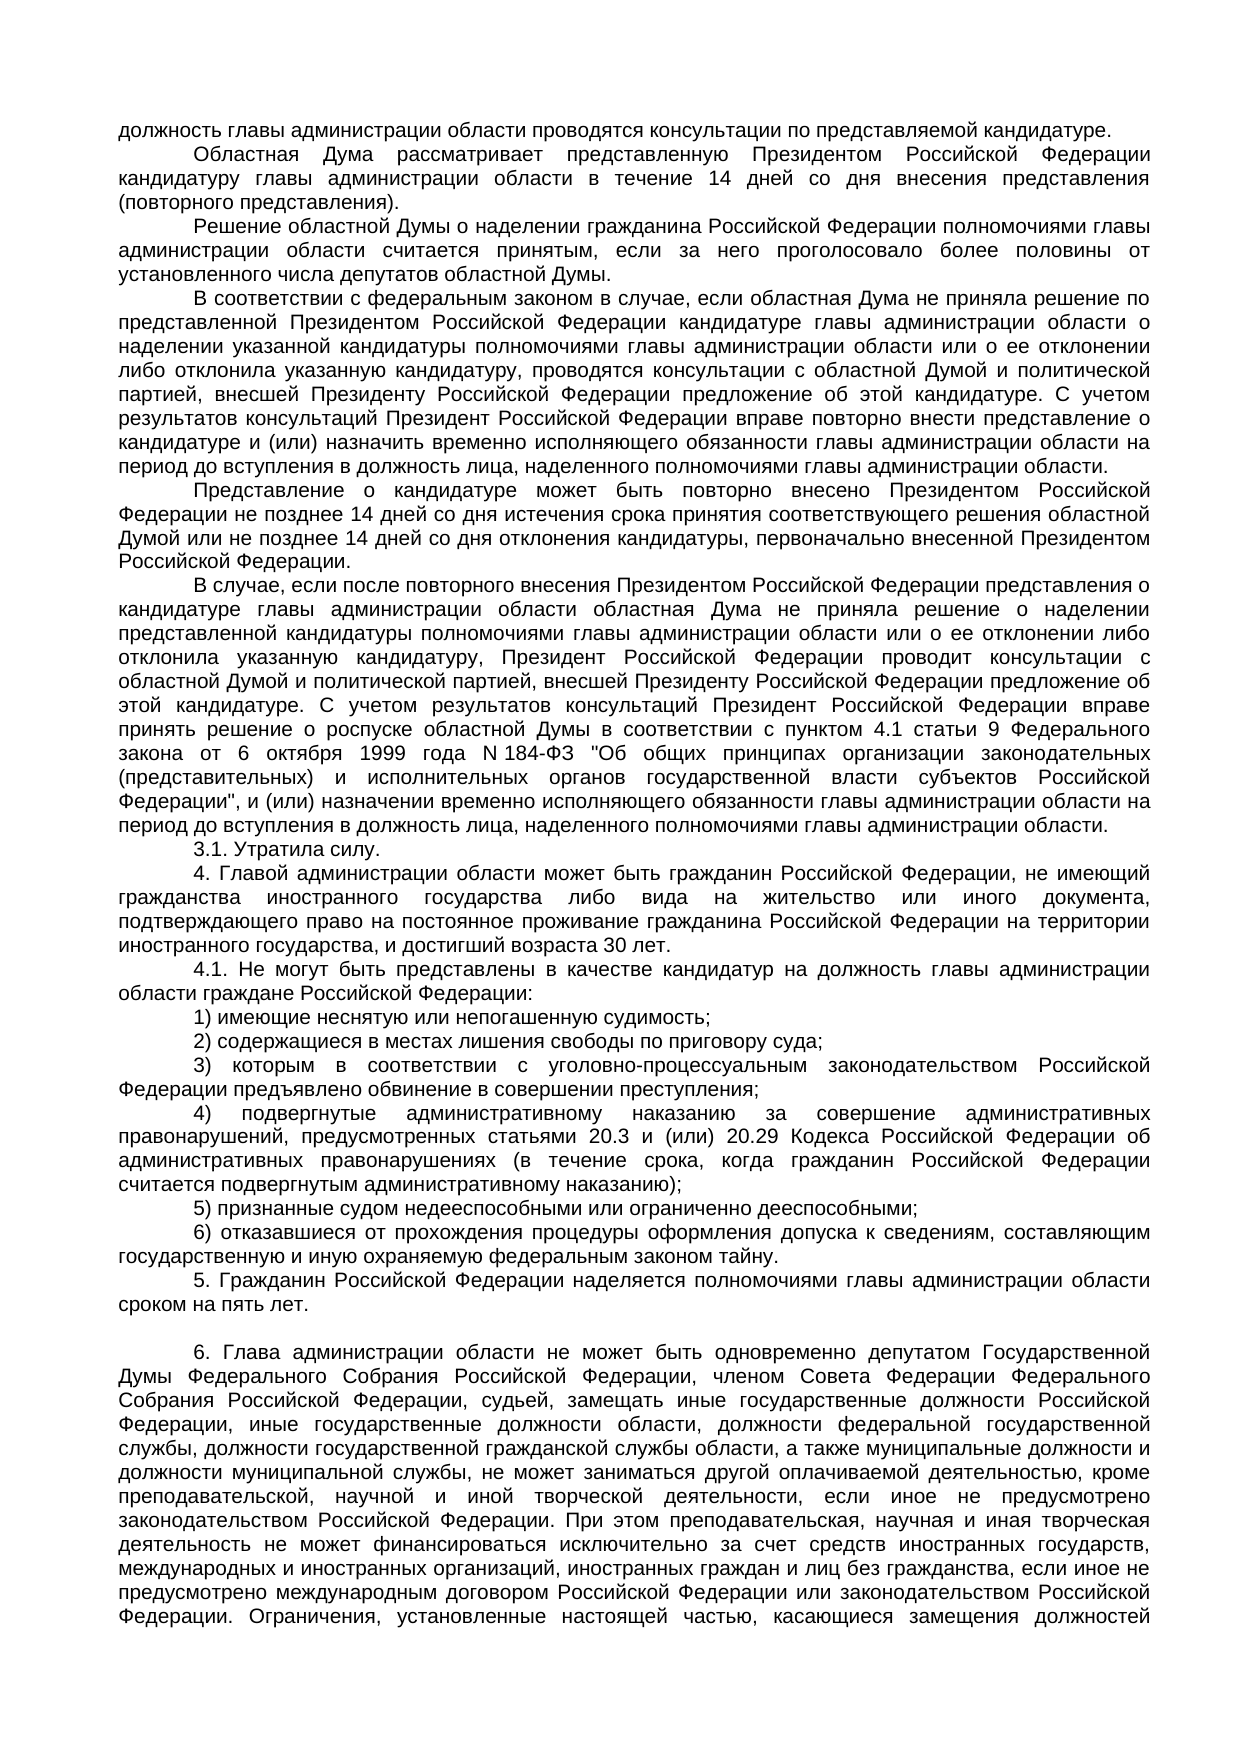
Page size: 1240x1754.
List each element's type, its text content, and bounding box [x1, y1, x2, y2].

text 4) подвергнутые административному наказанию за совершение административных правонарушений, предусмотренных статьями 20.3 и (или) 20.29 Кодекса Российской Федерации об административных правонарушениях (в течение срока, когда гражданин Российской Федерации считается подвергнутым административному наказанию); [118, 1100, 1151, 1196]
text 2) содержащиеся в местах лишения свободы по приговору суда; [118, 1028, 1151, 1052]
text 6) отказавшиеся от прохождения процедуры оформления допуска к сведениям, составляющим государственную и иную охраняемую федеральным законом тайну. [118, 1220, 1151, 1268]
text В случае, если после повторного внесения Президентом Российской Федерации представления о кандидатуре главы администрации области областная Дума не приняла решение о наделении представленной кандидатуры полномочиями главы администрации области или о ее отклонении либо отклонила указанную кандидатуру, Президент Российской Федерации проводит консультации с областной Думой и политической партией, внесшей Президенту Российской Федерации предложение об этой кандидатуре. С учетом результатов консультаций Президент Российской Федерации вправе принять решение о роспуске областной Думы в соответствии с пунктом 4.1 статьи 9 Федерального закона от 6 октября 1999 года N 184-ФЗ "Об общих принципах организации законодательных (представительных) и исполнительных органов государственной власти субъектов Российской Федерации", и (или) назначении временно исполняющего обязанности главы администрации области на период до вступления в должность лица, наделенного полномочиями главы администрации области. [118, 573, 1151, 837]
text Представление о кандидатуре может быть повторно внесено Президентом Российской Федерации не позднее 14 дней со дня истечения срока принятия соответствующего решения областной Думой или не позднее 14 дней со дня отклонения кандидатуры, первоначально внесенной Президентом Российской Федерации. [118, 477, 1151, 573]
text 6. Глава администрации области не может быть одновременно депутатом Государственной Думы Федерального Собрания Российской Федерации, членом Совета Федерации Федерального Собрания Российской Федерации, судьей, замещать иные государственные должности Российской Федерации, иные государственные должности области, должности федеральной государственной службы, должности государственной гражданской службы области, а также муниципальные должности и должности муниципальной службы, не может заниматься другой оплачиваемой деятельностью, кроме преподавательской, научной и иной творческой деятельности, если иное не предусмотрено законодательством Российской Федерации. При этом преподавательская, научная и иная творческая деятельность не может финансироваться исключительно за счет средств иностранных государств, международных и иностранных организаций, иностранных граждан и лиц без гражданства, если иное не предусмотрено международным договором Российской Федерации или законодательством Российской Федерации. Ограничения, установленные настоящей частью, касающиеся замещения должностей [118, 1340, 1151, 1627]
text Решение областной Думы о наделении гражданина Российской Федерации полномочиями главы администрации области считается принятым, если за него проголосовало более половины от установленного числа депутатов областной Думы. [118, 214, 1151, 286]
text Областная Дума рассматривает представленную Президентом Российской Федерации кандидатуру главы администрации области в течение 14 дней со дня внесения представления (повторного представления). [118, 142, 1151, 214]
text 4.1. Не могут быть представлены в качестве кандидатур на должность главы администрации области граждане Российской Федерации: [118, 957, 1151, 1004]
text 5. Гражданин Российской Федерации наделяется полномочиями главы администрации области сроком на пять лет. [118, 1268, 1151, 1316]
text 3.1. Утратила силу. [118, 837, 1151, 861]
text 5) признанные судом недееспособными или ограниченно дееспособными; [118, 1196, 1151, 1220]
text 1) имеющие неснятую или непогашенную судимость; [118, 1004, 1151, 1028]
text 4. Главой администрации области может быть гражданин Российской Федерации, не имеющий гражданства иностранного государства либо вида на жительство или иного документа, подтверждающего право на постоянное проживание гражданина Российской Федерации на территории иностранного государства, и достигший возраста 30 лет. [118, 861, 1151, 957]
text 3) которым в соответствии с уголовно-процессуальным законодательством Российской Федерации предъявлено обвинение в совершении преступления; [118, 1052, 1151, 1100]
text должность главы администрации области проводятся консультации по представляемой кандидатуре. [118, 118, 1151, 142]
text В соответствии с федеральным законом в случае, если областная Дума не приняла решение по представленной Президентом Российской Федерации кандидатуре главы администрации области о наделении указанной кандидатуры полномочиями главы администрации области или о ее отклонении либо отклонила указанную кандидатуру, проводятся консультации с областной Думой и политической партией, внесшей Президенту Российской Федерации предложение об этой кандидатуре. С учетом результатов консультаций Президент Российской Федерации вправе повторно внести представление о кандидатуре и (или) назначить временно исполняющего обязанности главы администрации области на период до вступления в должность лица, наделенного полномочиями главы администрации области. [118, 286, 1151, 477]
